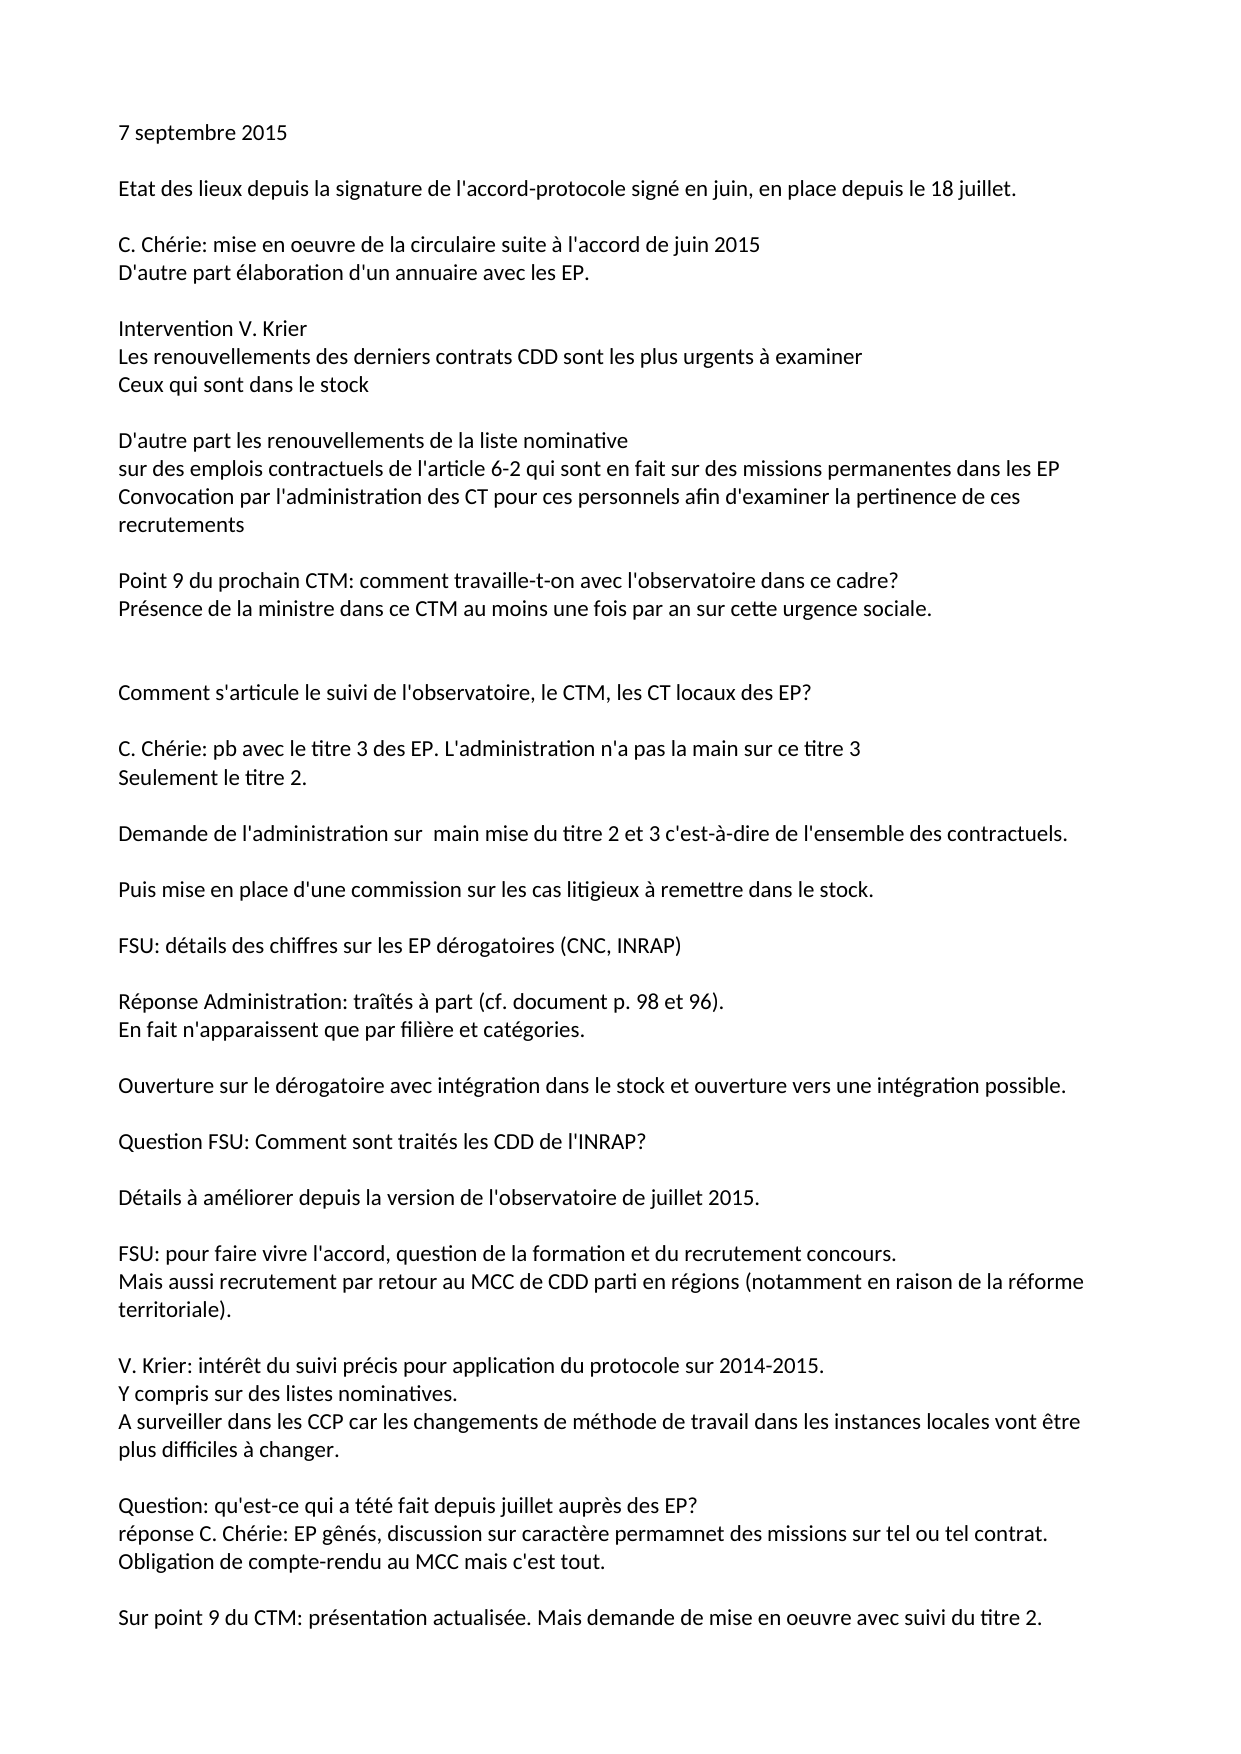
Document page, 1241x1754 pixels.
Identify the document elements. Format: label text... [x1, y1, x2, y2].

text Question FSU: Comment sont traités les CDD de l'INRAP? [118, 1127, 1122, 1155]
text Détails à améliorer depuis la version de l'observatoire de juillet 2015. [118, 1183, 1122, 1211]
text Ouverture sur le dérogatoire avec intégration dans le stock et ouverture vers une intégration possible. [118, 1071, 1122, 1099]
text Réponse Administration: traîtés à part (cf. document p. 98 et 96). [118, 987, 1122, 1015]
text FSU: détails des chiffres sur les EP dérogatoires (CNC, INRAP) [118, 931, 1122, 959]
text Présence de la ministre dans ce CTM au moins une fois par an sur cette urgence sociale. [118, 594, 1122, 622]
text D'autre part élaboration d'un annuaire avec les EP. [118, 258, 1122, 286]
text Seulement le titre 2. [118, 763, 1122, 791]
text 7 septembre 2015 [118, 118, 1122, 146]
text D'autre part les renouvellements de la liste nominative [118, 426, 1122, 454]
text Sur point 9 du CTM: présentation actualisée. Mais demande de mise en oeuvre avec suivi du titre 2. [118, 1603, 1122, 1631]
text réponse C. Chérie: EP gênés, discussion sur caractère permamnet des missions sur tel ou tel contrat. [118, 1519, 1122, 1547]
text Convocation par l'administration des CT pour ces personnels afin d'examiner la pertinence de ces recrutements [118, 482, 1122, 538]
text Demande de l'administration sur main mise du titre 2 et 3 c'est-à-dire de l'ensemble des contractuels. [118, 819, 1122, 875]
text Ceux qui sont dans le stock [118, 370, 1122, 398]
text sur des emplois contractuels de l'article 6-2 qui sont en fait sur des missions permanentes dans les EP [118, 454, 1122, 482]
text C. Chérie: pb avec le titre 3 des EP. L'administration n'a pas la main sur ce titre 3 [118, 734, 1122, 763]
text Obligation de compte-rendu au MCC mais c'est tout. [118, 1547, 1122, 1575]
text En fait n'apparaissent que par filière et catégories. [118, 1015, 1122, 1043]
text Puis mise en place d'une commission sur les cas litigieux à remettre dans le stock. [118, 875, 1122, 903]
text Intervention V. Krier [118, 314, 1122, 342]
text Les renouvellements des derniers contrats CDD sont les plus urgents à examiner [118, 342, 1122, 370]
text C. Chérie: mise en oeuvre de la circulaire suite à l'accord de juin 2015 [118, 230, 1122, 258]
text Point 9 du prochain CTM: comment travaille-t-on avec l'observatoire dans ce cadre? [118, 566, 1122, 594]
text Y compris sur des listes nominatives. [118, 1379, 1122, 1407]
text Etat des lieux depuis la signature de l'accord-protocole signé en juin, en place depuis le 18 juillet. [118, 174, 1122, 202]
text A surveiller dans les CCP car les changements de méthode de travail dans les instances locales vont être plus difficiles à changer. [118, 1407, 1122, 1463]
text FSU: pour faire vivre l'accord, question de la formation et du recrutement concours. Mais aussi recrutement par retour au MCC de CDD parti en régions (notamment en raison de la réforme territoriale). [118, 1239, 1122, 1323]
text Question: qu'est-ce qui a tété fait depuis juillet auprès des EP? [118, 1491, 1122, 1519]
text Comment s'articule le suivi de l'observatoire, le CTM, les CT locaux des EP? [118, 678, 1122, 707]
text V. Krier: intérêt du suivi précis pour application du protocole sur 2014-2015. [118, 1351, 1122, 1379]
